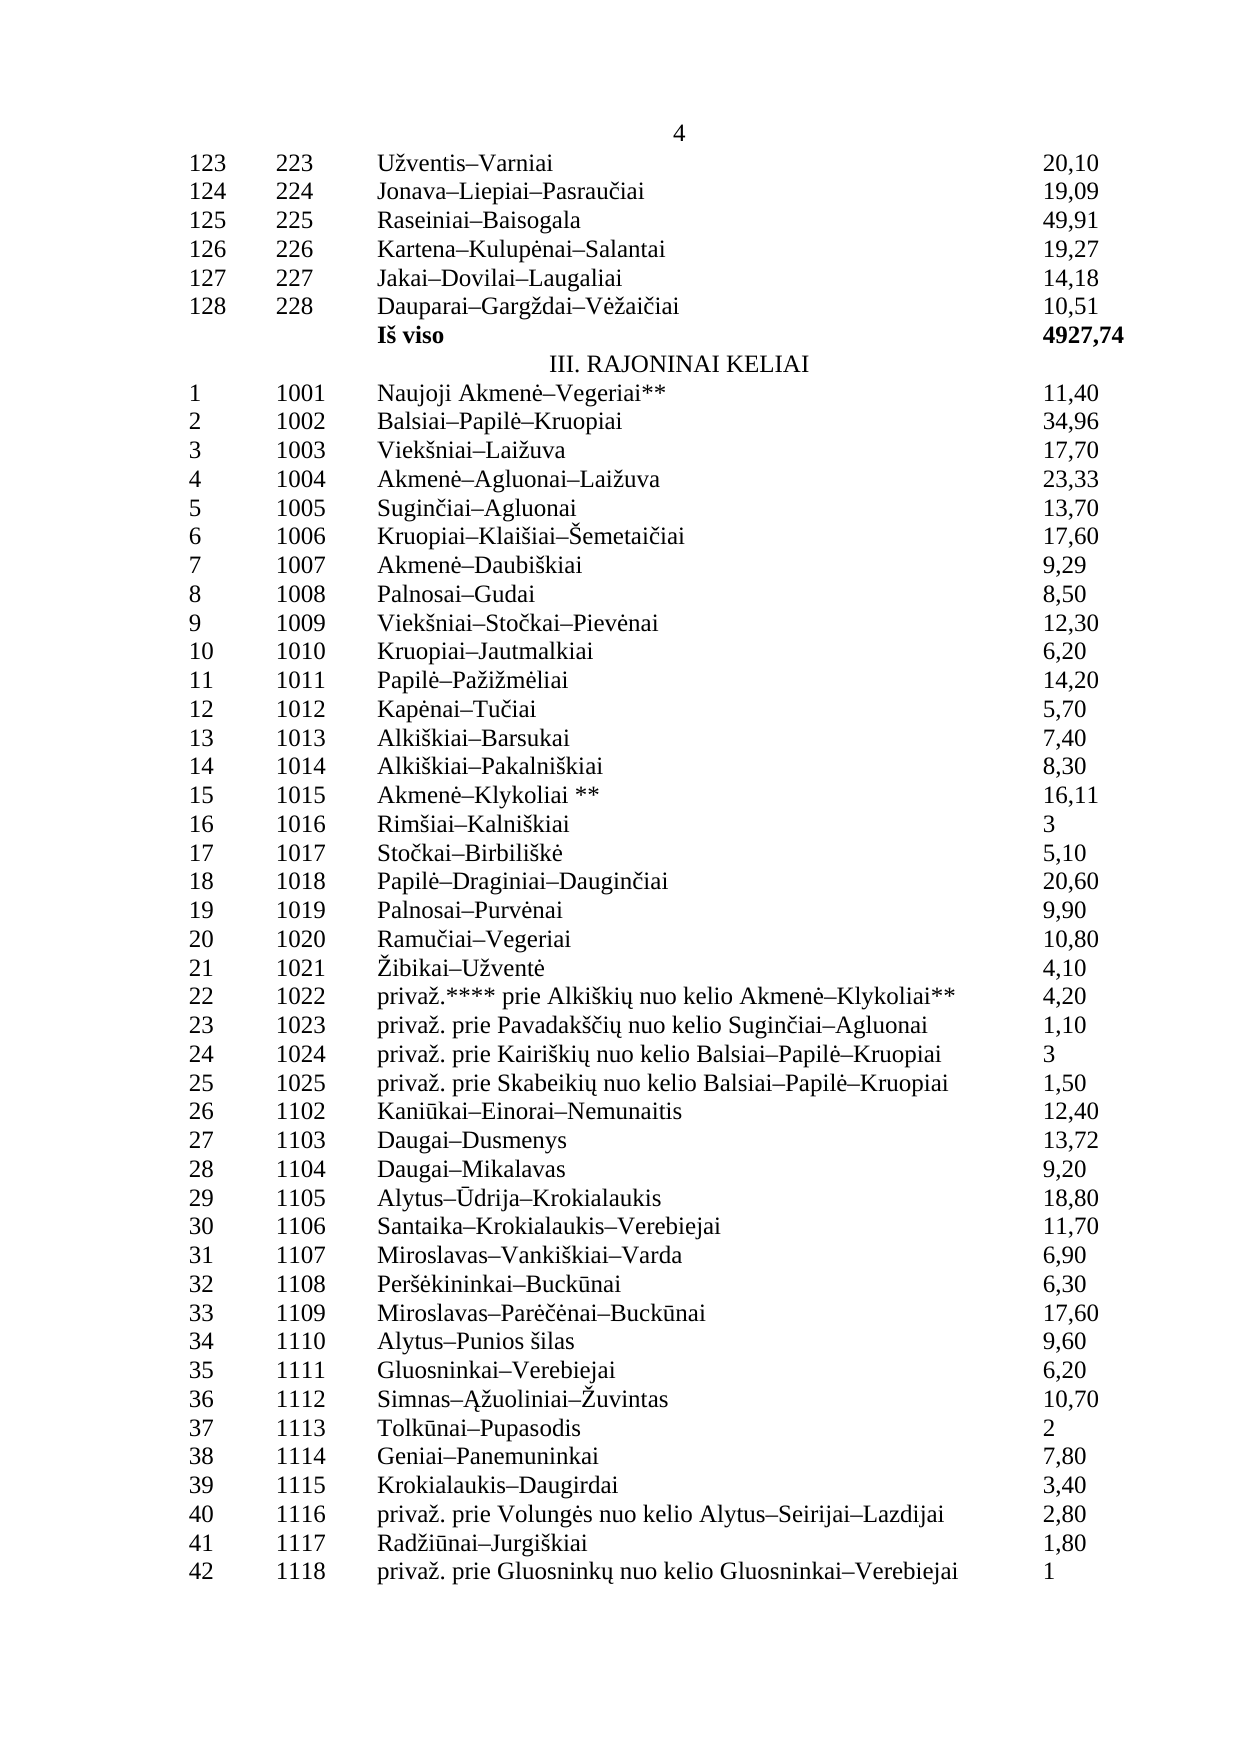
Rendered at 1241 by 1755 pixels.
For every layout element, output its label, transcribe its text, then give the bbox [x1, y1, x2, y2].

table_cell 15 [177, 780, 264, 809]
table_cell 16 [177, 809, 264, 838]
table_cell 6,30 [1031, 1269, 1181, 1298]
table_cell 3 [1031, 809, 1181, 838]
table_cell Kapėnai–Tučiai [366, 694, 1031, 723]
table_cell 11,70 [1031, 1211, 1181, 1240]
table_cell 228 [264, 291, 366, 320]
table_cell 1114 [264, 1441, 366, 1470]
table_cell Santaika–Krokialaukis–Verebiejai [366, 1211, 1031, 1240]
table_cell 1,10 [1031, 1010, 1181, 1039]
table_cell 1115 [264, 1470, 366, 1499]
table_cell Radžiūnai–Jurgiškiai [366, 1528, 1031, 1556]
table_cell 25 [177, 1068, 264, 1096]
table_cell Viekšniai–Stočkai–Pievėnai [366, 608, 1031, 636]
table_cell 13,70 [1031, 493, 1181, 521]
table_cell 33 [177, 1298, 264, 1326]
table_cell privaž.**** prie Alkiškių nuo kelio Akmenė–Klykoliai** [366, 981, 1031, 1010]
table_cell [264, 320, 366, 349]
table_cell 1108 [264, 1269, 366, 1298]
table_cell Raseiniai–Baisogala [366, 205, 1031, 234]
table_cell 1,50 [1031, 1068, 1181, 1096]
table_cell 13,72 [1031, 1125, 1181, 1154]
table_cell Peršėkininkai–Buckūnai [366, 1269, 1031, 1298]
table_cell 14 [177, 751, 264, 780]
table_cell 40 [177, 1499, 264, 1528]
table_cell Kruopiai–Jautmalkiai [366, 636, 1031, 665]
table_cell 8,30 [1031, 751, 1181, 780]
table_cell 5 [177, 493, 264, 521]
table_cell 10,51 [1031, 291, 1181, 320]
table_cell 10 [177, 636, 264, 665]
table_cell Žibikai–Užventė [366, 953, 1031, 981]
table_cell Alytus–Ūdrija–Krokialaukis [366, 1183, 1031, 1211]
table_cell 22 [177, 981, 264, 1010]
table_cell 224 [264, 176, 366, 205]
table_cell 1003 [264, 435, 366, 464]
table_cell 1021 [264, 953, 366, 981]
table_cell 10,80 [1031, 924, 1181, 953]
table_cell Gluosninkai–Verebiejai [366, 1355, 1031, 1384]
table_cell 14,18 [1031, 263, 1181, 291]
table_cell 39 [177, 1470, 264, 1499]
table_cell Papilė–Pažižmėliai [366, 665, 1031, 694]
table_cell 1023 [264, 1010, 366, 1039]
table_cell 9 [177, 608, 264, 636]
table_cell 29 [177, 1183, 264, 1211]
table_cell 28 [177, 1154, 264, 1183]
table_cell 1104 [264, 1154, 366, 1183]
table_cell 4927,74 [1031, 320, 1181, 349]
table_cell Suginčiai–Agluonai [366, 493, 1031, 521]
table_cell Simnas–Ąžuoliniai–Žuvintas [366, 1384, 1031, 1413]
table_cell 17,60 [1031, 1298, 1181, 1326]
table_cell 1105 [264, 1183, 366, 1211]
table_cell 9,90 [1031, 895, 1181, 924]
table_cell Naujoji Akmenė–Vegeriai** [366, 378, 1031, 406]
table_cell 1007 [264, 550, 366, 579]
table_cell 1002 [264, 406, 366, 435]
table_cell Alkiškiai–Barsukai [366, 723, 1031, 751]
table_cell Alkiškiai–Pakalniškiai [366, 751, 1031, 780]
table_cell 35 [177, 1355, 264, 1384]
table_cell 1103 [264, 1125, 366, 1154]
table_cell 1001 [264, 378, 366, 406]
table_cell privaž. prie Pavadakščių nuo kelio Suginčiai–Agluonai [366, 1010, 1031, 1039]
table_cell privaž. prie Kairiškių nuo kelio Balsiai–Papilė–Kruopiai [366, 1039, 1031, 1068]
table_cell 9,20 [1031, 1154, 1181, 1183]
table_cell 11,40 [1031, 378, 1181, 406]
table_cell Geniai–Panemuninkai [366, 1441, 1031, 1470]
table_cell 3,40 [1031, 1470, 1181, 1499]
table_cell 19 [177, 895, 264, 924]
table_cell 19,09 [1031, 176, 1181, 205]
table_cell 1022 [264, 981, 366, 1010]
table_cell Miroslavas–Parėčėnai–Buckūnai [366, 1298, 1031, 1326]
table_cell 8,50 [1031, 579, 1181, 608]
table_cell 12 [177, 694, 264, 723]
table_cell 126 [177, 234, 264, 263]
table_cell 1004 [264, 464, 366, 493]
table_cell Stočkai–Birbiliškė [366, 838, 1031, 866]
table_cell Jakai–Dovilai–Laugaliai [366, 263, 1031, 291]
table_cell Palnosai–Purvėnai [366, 895, 1031, 924]
table_cell 6,20 [1031, 636, 1181, 665]
table_cell 4,20 [1031, 981, 1181, 1010]
table_cell Alytus–Punios šilas [366, 1326, 1031, 1355]
table_cell 12,40 [1031, 1096, 1181, 1125]
table_cell Daugai–Dusmenys [366, 1125, 1031, 1154]
table_cell privaž. prie Gluosninkų nuo kelio Gluosninkai–Verebiejai [366, 1556, 1031, 1585]
table_cell 17,70 [1031, 435, 1181, 464]
table_cell 1117 [264, 1528, 366, 1556]
table_cell 18,80 [1031, 1183, 1181, 1211]
table_cell 1018 [264, 866, 366, 895]
table_cell 5,10 [1031, 838, 1181, 866]
table_cell 223 [264, 148, 366, 176]
table_cell Krokialaukis–Daugirdai [366, 1470, 1031, 1499]
table_cell 1011 [264, 665, 366, 694]
table_cell 20,10 [1031, 148, 1181, 176]
table_cell 1113 [264, 1413, 366, 1441]
table_cell 20 [177, 924, 264, 953]
table_cell 4,10 [1031, 953, 1181, 981]
table_cell 128 [177, 291, 264, 320]
table_cell 227 [264, 263, 366, 291]
table_cell 7,40 [1031, 723, 1181, 751]
table_cell Viekšniai–Laižuva [366, 435, 1031, 464]
table_cell 11 [177, 665, 264, 694]
table_cell 36 [177, 1384, 264, 1413]
table_cell 10,70 [1031, 1384, 1181, 1413]
table_cell 1106 [264, 1211, 366, 1240]
table_cell [177, 320, 264, 349]
table_cell privaž. prie Skabeikių nuo kelio Balsiai–Papilė–Kruopiai [366, 1068, 1031, 1096]
table_cell Iš viso [366, 320, 1031, 349]
table_cell 1118 [264, 1556, 366, 1585]
table_cell 127 [177, 263, 264, 291]
table_cell 1110 [264, 1326, 366, 1355]
table_cell 20,60 [1031, 866, 1181, 895]
table_cell 17 [177, 838, 264, 866]
table_cell Jonava–Liepiai–Pasraučiai [366, 176, 1031, 205]
table_cell 1006 [264, 521, 366, 550]
table_cell 19,27 [1031, 234, 1181, 263]
table_cell 23,33 [1031, 464, 1181, 493]
table_cell 6 [177, 521, 264, 550]
table_cell 9,29 [1031, 550, 1181, 579]
table_cell 8 [177, 579, 264, 608]
table_cell 21 [177, 953, 264, 981]
table_cell privaž. prie Volungės nuo kelio Alytus–Seirijai–Lazdijai [366, 1499, 1031, 1528]
table_cell 16,11 [1031, 780, 1181, 809]
table_cell 1020 [264, 924, 366, 953]
table_cell 13 [177, 723, 264, 751]
table_cell 5,70 [1031, 694, 1181, 723]
table_cell 49,91 [1031, 205, 1181, 234]
table_cell Dauparai–Gargždai–Vėžaičiai [366, 291, 1031, 320]
table_cell 30 [177, 1211, 264, 1240]
table_cell 1024 [264, 1039, 366, 1068]
table_cell 123 [177, 148, 264, 176]
table_cell 1102 [264, 1096, 366, 1125]
table_cell 1112 [264, 1384, 366, 1413]
table_cell Akmenė–Agluonai–Laižuva [366, 464, 1031, 493]
table_cell 1 [1031, 1556, 1181, 1585]
table_cell Rimšiai–Kalniškiai [366, 809, 1031, 838]
table_cell 4 [177, 464, 264, 493]
table_cell 1017 [264, 838, 366, 866]
table_cell 12,30 [1031, 608, 1181, 636]
table_cell 32 [177, 1269, 264, 1298]
table_cell 225 [264, 205, 366, 234]
table_cell 1014 [264, 751, 366, 780]
table_cell 18 [177, 866, 264, 895]
table_cell III. RAJONINAI KELIAI [177, 349, 1181, 378]
table_cell 37 [177, 1413, 264, 1441]
table_cell 1009 [264, 608, 366, 636]
table_cell Užventis–Varniai [366, 148, 1031, 176]
table_cell 1019 [264, 895, 366, 924]
table_cell 1107 [264, 1240, 366, 1269]
table_cell Akmenė–Daubiškiai [366, 550, 1031, 579]
table_cell 2 [1031, 1413, 1181, 1441]
table_cell 1013 [264, 723, 366, 751]
table_cell 3 [177, 435, 264, 464]
table_cell Ramučiai–Vegeriai [366, 924, 1031, 953]
table_cell 6,90 [1031, 1240, 1181, 1269]
table_cell 17,60 [1031, 521, 1181, 550]
table_cell 41 [177, 1528, 264, 1556]
table_cell 23 [177, 1010, 264, 1039]
table_cell Daugai–Mikalavas [366, 1154, 1031, 1183]
table_cell 125 [177, 205, 264, 234]
table_cell 34,96 [1031, 406, 1181, 435]
table_cell 1116 [264, 1499, 366, 1528]
table_cell 1 [177, 378, 264, 406]
table_cell 2,80 [1031, 1499, 1181, 1528]
table_cell Palnosai–Gudai [366, 579, 1031, 608]
table_cell 1025 [264, 1068, 366, 1096]
table_cell 1016 [264, 809, 366, 838]
table_cell Kaniūkai–Einorai–Nemunaitis [366, 1096, 1031, 1125]
table_cell Miroslavas–Vankiškiai–Varda [366, 1240, 1031, 1269]
table_cell Balsiai–Papilė–Kruopiai [366, 406, 1031, 435]
table_cell Kruopiai–Klaišiai–Šemetaičiai [366, 521, 1031, 550]
table_cell 7 [177, 550, 264, 579]
table_cell 1010 [264, 636, 366, 665]
table_cell 1012 [264, 694, 366, 723]
table_cell 24 [177, 1039, 264, 1068]
table_cell 1,80 [1031, 1528, 1181, 1556]
table_cell 14,20 [1031, 665, 1181, 694]
table_cell 1005 [264, 493, 366, 521]
table_cell Kartena–Kulupėnai–Salantai [366, 234, 1031, 263]
table_cell Akmenė–Klykoliai ** [366, 780, 1031, 809]
table_cell 3 [1031, 1039, 1181, 1068]
table_cell 6,20 [1031, 1355, 1181, 1384]
table_cell Papilė–Draginiai–Dauginčiai [366, 866, 1031, 895]
table_cell 31 [177, 1240, 264, 1269]
table_cell 38 [177, 1441, 264, 1470]
table_cell 124 [177, 176, 264, 205]
table_cell 9,60 [1031, 1326, 1181, 1355]
table_cell 7,80 [1031, 1441, 1181, 1470]
table_cell 27 [177, 1125, 264, 1154]
table_cell 2 [177, 406, 264, 435]
table_cell 34 [177, 1326, 264, 1355]
table_cell 26 [177, 1096, 264, 1125]
table_cell 226 [264, 234, 366, 263]
table_cell Tolkūnai–Pupasodis [366, 1413, 1031, 1441]
table_cell 1008 [264, 579, 366, 608]
table_cell 42 [177, 1556, 264, 1585]
table_cell 1015 [264, 780, 366, 809]
table_cell 1111 [264, 1355, 366, 1384]
table_cell 1109 [264, 1298, 366, 1326]
